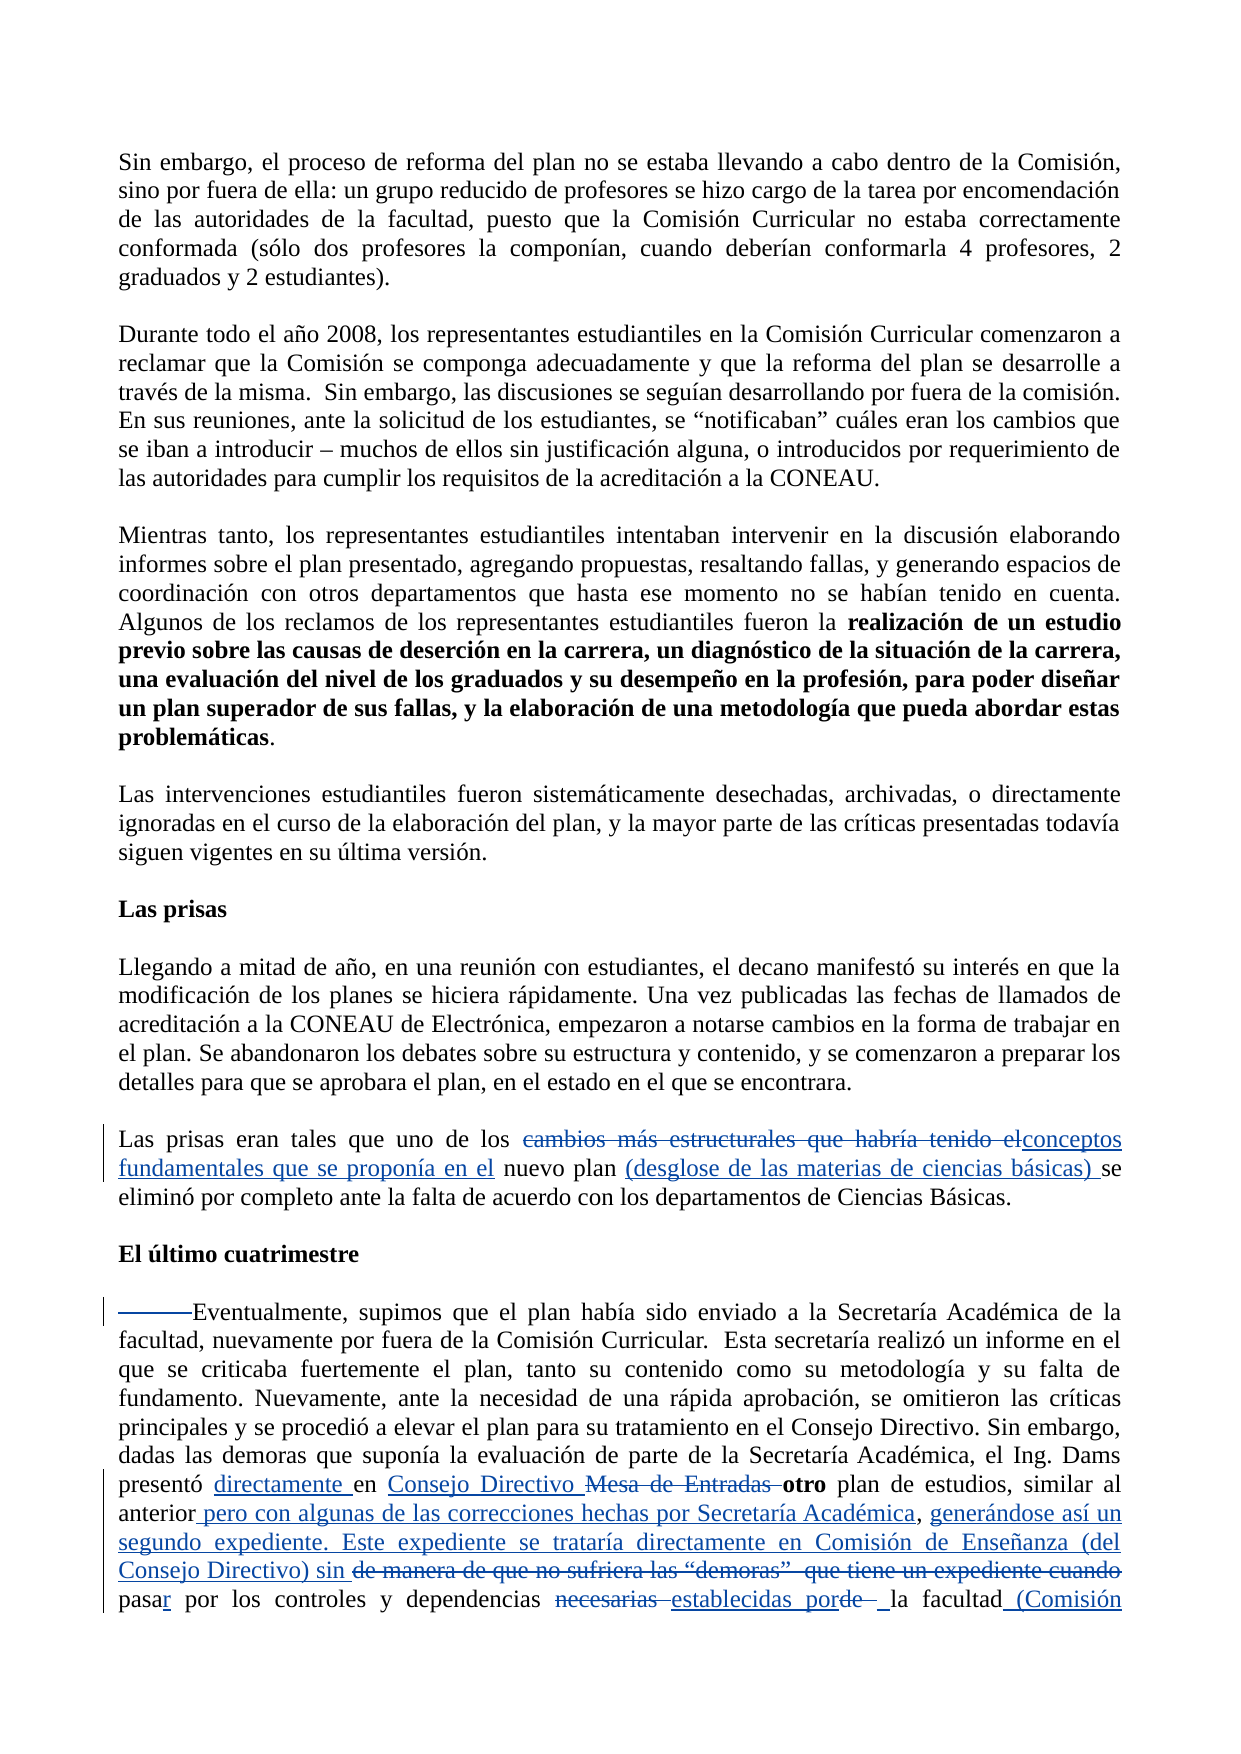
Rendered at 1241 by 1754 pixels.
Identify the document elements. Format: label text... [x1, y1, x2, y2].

text Las prisas eran tales que uno de los conceptos fundamentales que se proponía en el nuevo plan (desglose de las materias de ciencias básicas) se eliminó por completo ante la falta de acuerdo con los departamentos de Ciencias Básicas. [118, 1124, 1122, 1211]
text Mientras tanto, los representantes estudiantiles intentaban intervenir en la discusión elaborando informes sobre el plan presentado, agregando propuestas, resaltando fallas, y generando espacios de coordinación con otros departamentos que hasta ese momento no se habían tenido en cuenta. Algunos de los reclamos de los representantes estudiantiles fueron la realización de un estudio previo sobre las causas de deserción en la carrera, un diagnóstico de la situación de la carrera, una evaluación del nivel de los graduados y su desempeño en la profesión, para poder diseñar un plan superador de sus fallas, y la elaboración de una metodología que pueda abordar estas problemáticas. [118, 521, 1122, 751]
text Durante todo el año 2008, los representantes estudiantiles en la Comisión Curricular comenzaron a reclamar que la Comisión se componga adecuadamente y que la reforma del plan se desarrolle a través de la misma. Sin embargo, las discusiones se seguían desarrollando por fuera de la comisión. En sus reuniones, ante la solicitud de los estudiantes, se “notificaban” cuáles eran los cambios que se iban a introducir – muchos de ellos sin justificación alguna, o introducidos por requerimiento de las autoridades para cumplir los requisitos de la acreditación a la CONEAU. [118, 319, 1122, 492]
text Eventualmente, supimos que el plan había sido enviado a la Secretaría Académica de la facultad, nuevamente por fuera de la Comisión Curricular. Esta secretaría realizó un informe en el que se criticaba fuertemente el plan, tanto su contenido como su metodología y su falta de fundamento. Nuevamente, ante la necesidad de una rápida aprobación, se omitieron las críticas principales y se procedió a elevar el plan para su tratamiento en el Consejo Directivo. Sin embargo, dadas las demoras que suponía la evaluación de parte de la Secretaría Académica, el Ing. Dams presentó directamente en Consejo Directivo otro plan de estudios, similar al anterior pero con algunas de las correcciones hechas por Secretaría Académica, generándose así un segundo expediente. Este expediente se trataría directamente en Comisión de Enseñanza (del Consejo Directivo) sin pasar por los controles y dependencias establecidas por la facultad (Comisión Curricular y Secretaría Académica). [118, 1297, 1122, 1613]
text El último cuatrimestre [118, 1239, 1122, 1268]
text Sin embargo, el proceso de reforma del plan no se estaba llevando a cabo dentro de la Comisión, sino por fuera de ella: un grupo reducido de profesores se hizo cargo de la tarea por encomendación de las autoridades de la facultad, puesto que la Comisión Curricular no estaba correctamente conformada (sólo dos profesores la componían, cuando deberían conformarla 4 profesores, 2 graduados y 2 estudiantes). [118, 147, 1122, 291]
text Llegando a mitad de año, en una reunión con estudiantes, el decano manifestó su interés en que la modificación de los planes se hiciera rápidamente. Una vez publicadas las fechas de llamados de acreditación a la CONEAU de Electrónica, empezaron a notarse cambios en la forma de trabajar en el plan. Se abandonaron los debates sobre su estructura y contenido, y se comenzaron a preparar los detalles para que se aprobara el plan, en el estado en el que se encontrara. [118, 952, 1122, 1096]
text Las prisas [118, 894, 1122, 923]
text Las intervenciones estudiantiles fueron sistemáticamente desechadas, archivadas, o directamente ignoradas en el curso de la elaboración del plan, y la mayor parte de las críticas presentadas todavía siguen vigentes en su última versión. [118, 779, 1122, 866]
